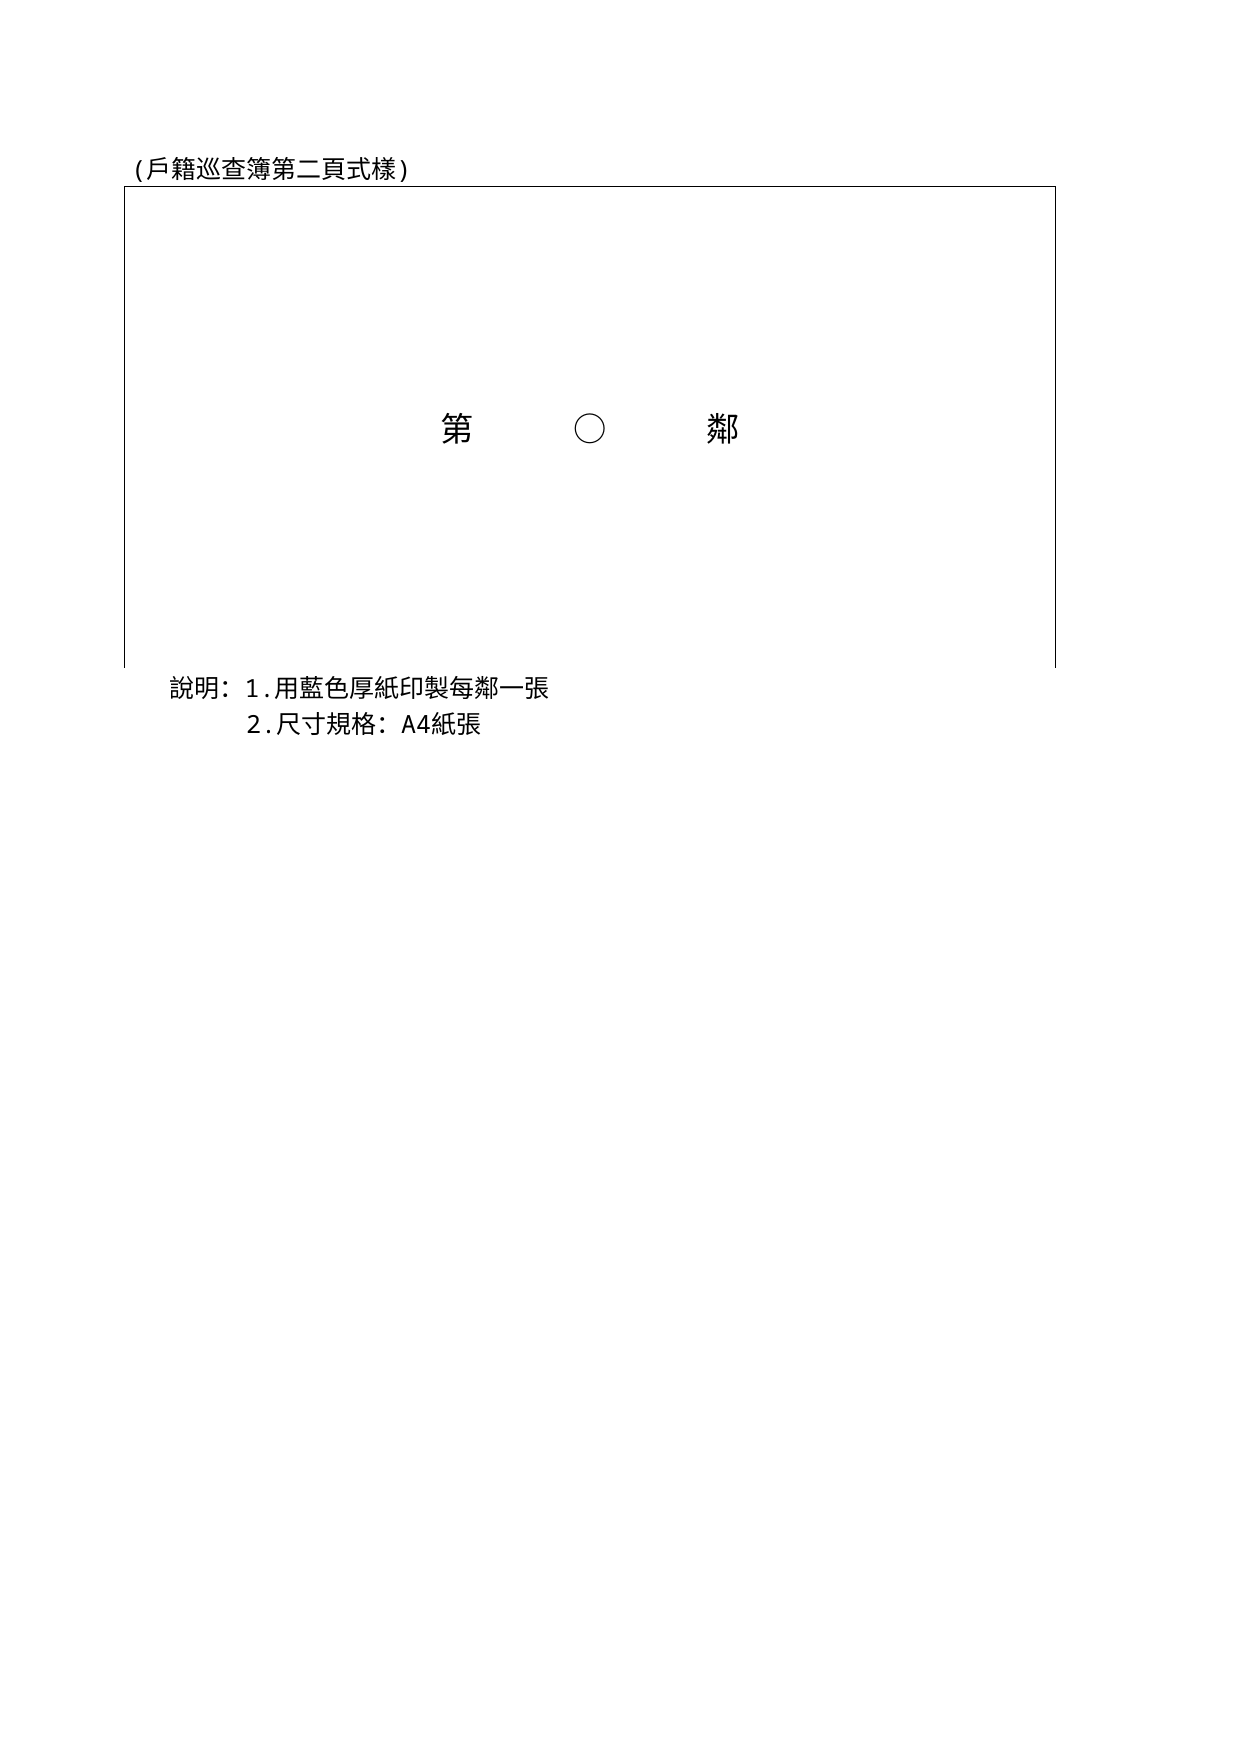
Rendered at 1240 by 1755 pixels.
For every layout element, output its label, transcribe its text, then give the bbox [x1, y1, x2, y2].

table_header 第 ○ 鄰 [125, 187, 1055, 668]
text 2.尺寸規格：A4紙張 [118, 705, 1121, 741]
text 說明：1.用藍色厚紙印製每鄰一張 [118, 668, 1121, 705]
text (戶籍巡查簿第二頁式樣) [118, 150, 1121, 186]
